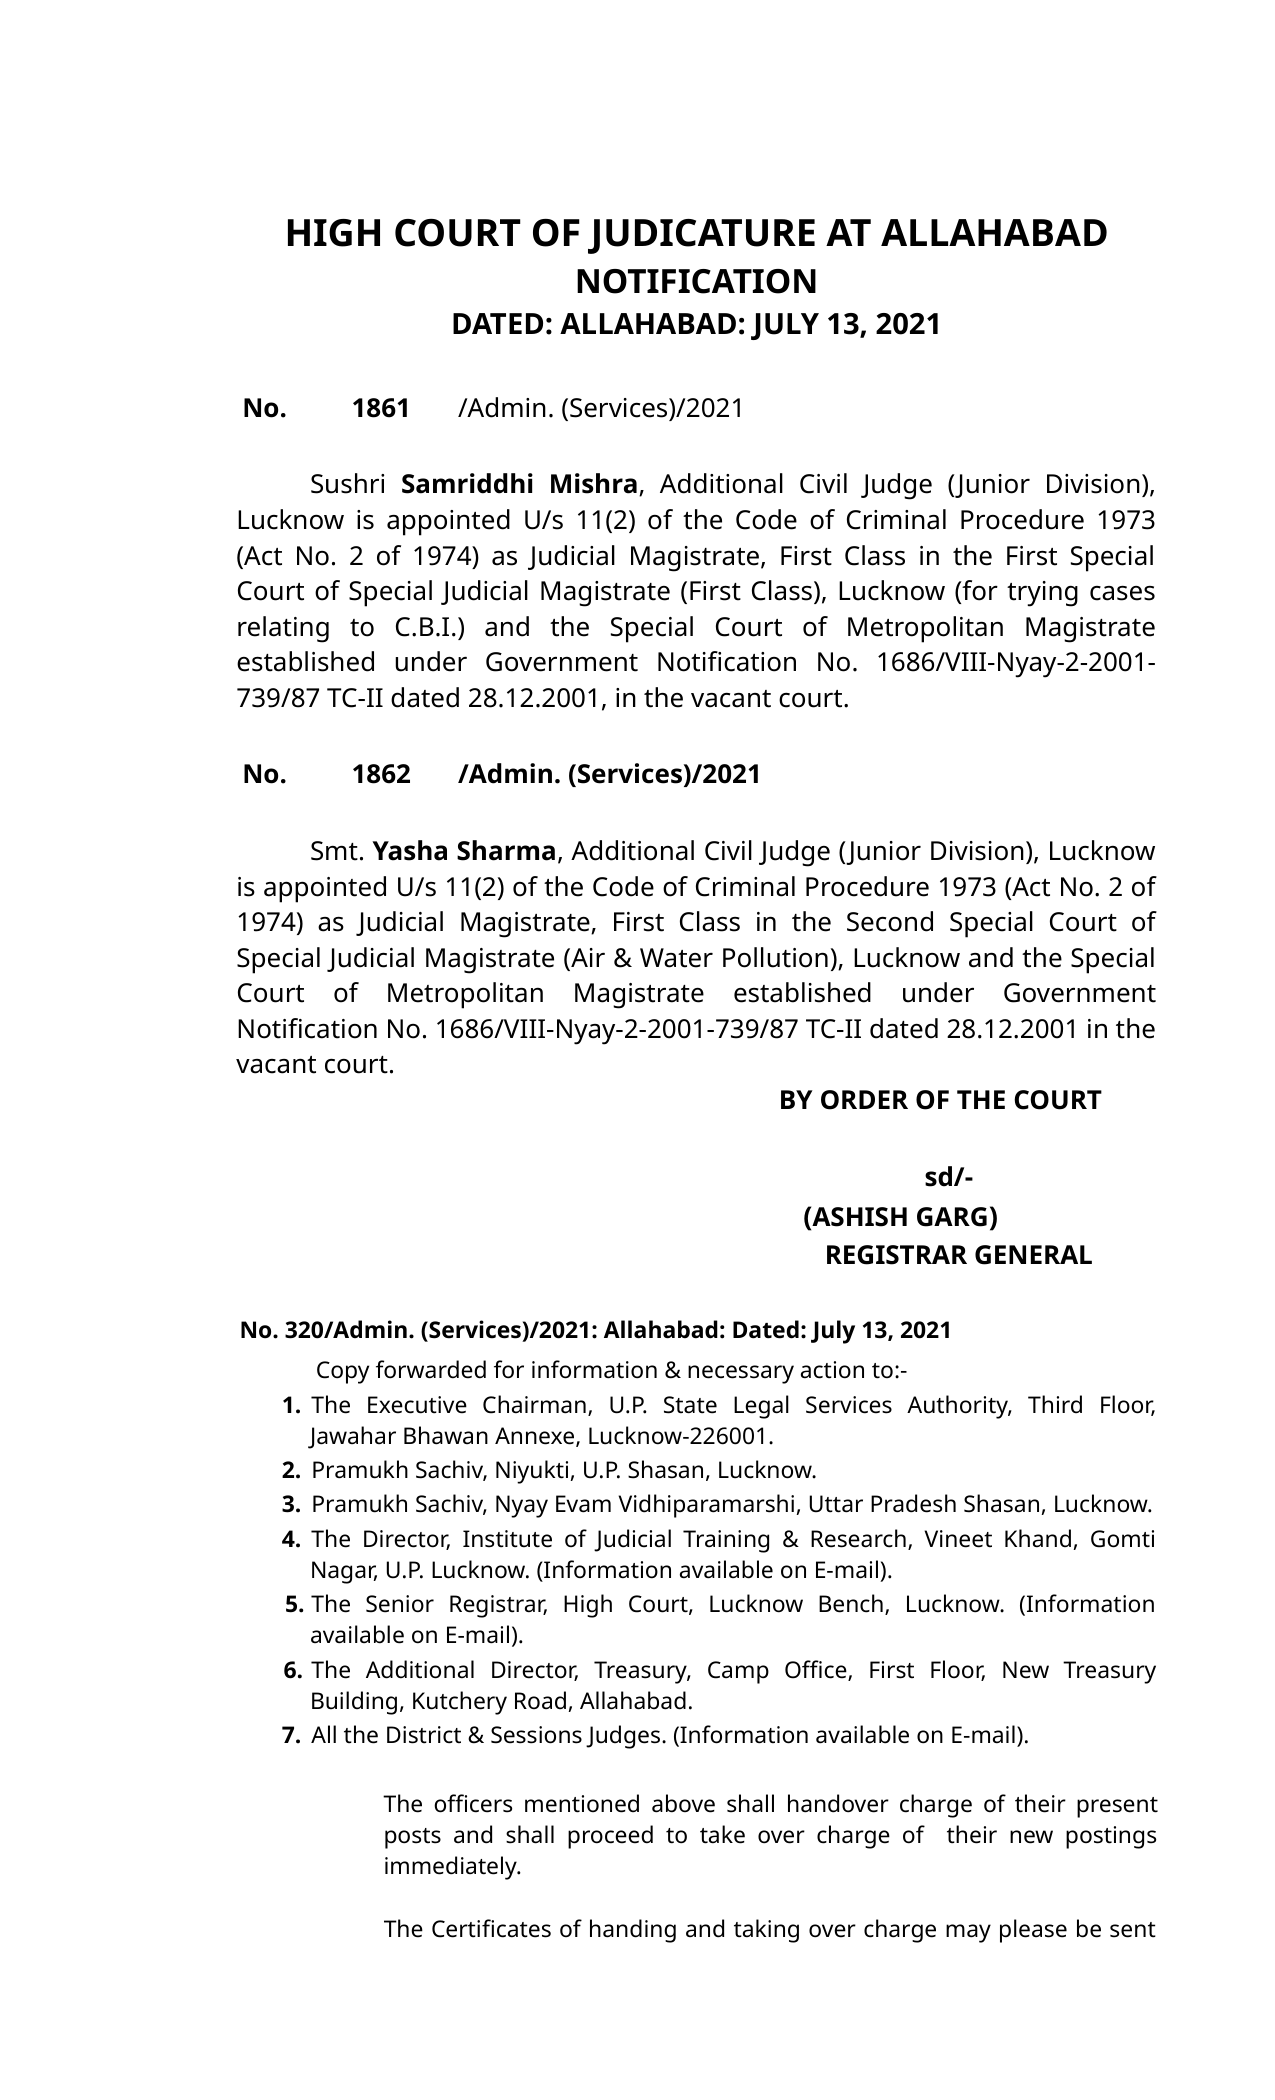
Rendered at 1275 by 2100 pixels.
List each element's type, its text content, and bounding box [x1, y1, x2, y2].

list The Executive Chairman, U.P. State Legal Services Authority, Third Floor, Jawahar Bhawan Annexe, Lucknow-226001. [282, 1388, 1157, 1451]
subtitle DATED: ALLAHABAD: JULY 13, 2021 [236, 303, 1157, 343]
list The Additional Director, Treasury, Camp Office, First Floor, New Treasury Building, Kutchery Road, Allahabad. [283, 1654, 1157, 1716]
list The Director, Institute of Judicial Training & Research, Vineet Khand, Gomti Nagar, U.P. Lucknow. (Information available on E-mail). [282, 1523, 1157, 1585]
text Smt. Yasha Sharma, Additional Civil Judge (Junior Division), Lucknow is appointed U/s 11(2) of the Code of Criminal Procedure 1973 (Act No. 2 of 1974) as Judicial Magistrate, First Class in the Second Special Court of Special Judicial Magistrate (Air & Water Pollution), Lucknow and the Special Court of Metropolitan Magistrate established under Government Notification No. 1686/VIII-Nyay-2-2001-739/87 TC-II dated 28.12.2001 in the vacant court. [236, 833, 1157, 1081]
list Pramukh Sachiv, Niyukti, U.P. Shasan, Lucknow. [282, 1454, 1157, 1485]
text No. 320/Admin. (Services)/2021: Allahabad: Dated: July 13, 2021 [239, 1314, 1157, 1345]
table_header /Admin. (Services)/2021 [452, 750, 795, 797]
list Pramukh Sachiv, Nyay Evam Vidhiparamarshi, Uttar Pradesh Shasan, Lucknow. [282, 1488, 1157, 1519]
text Copy forwarded for information & necessary action to:- [236, 1354, 1157, 1386]
text (ASHISH GARG) [390, 1197, 1159, 1234]
text Sushri Samriddhi Mishra, Additional Civil Judge (Junior Division), Lucknow is appointed U/s 11(2) of the Code of Criminal Procedure 1973 (Act No. 2 of 1974) as Judicial Magistrate, First Class in the First Special Court of Special Judicial Magistrate (First Class), Lucknow (for trying cases relating to C.B.I.) and the Special Court of Metropolitan Magistrate established under Government Notification No. 1686/VIII-Nyay-2-2001-739/87 TC-II dated 28.12.2001, in the vacant court. [236, 466, 1157, 715]
subtitle NOTIFICATION [236, 258, 1157, 303]
table_header No. [236, 750, 310, 797]
table_header No. [236, 384, 310, 431]
text The officers mentioned above shall handover charge of their present posts and shall proceed to take over charge of their new postings immediately. [313, 1788, 1158, 1881]
table_header /Admin. (Services)/2021 [452, 384, 795, 431]
table_header 1862 [310, 750, 452, 797]
text REGISTRAR GENERAL [236, 1237, 1157, 1272]
list All the District & Sessions Judges. (Information available on E-mail). [282, 1719, 1157, 1750]
list The Senior Registrar, High Court, Lucknow Bench, Lucknow. (Information available on E-mail). [285, 1588, 1157, 1651]
text BY ORDER OF THE COURT [236, 1081, 1157, 1117]
text The Certificates of handing and taking over charge may please be sent [383, 1913, 1157, 1944]
text HIGH COURT OF JUDICATURE AT ALLAHABAD [236, 207, 1157, 258]
text sd/- [761, 1158, 1157, 1194]
table_header 1861 [310, 384, 452, 431]
